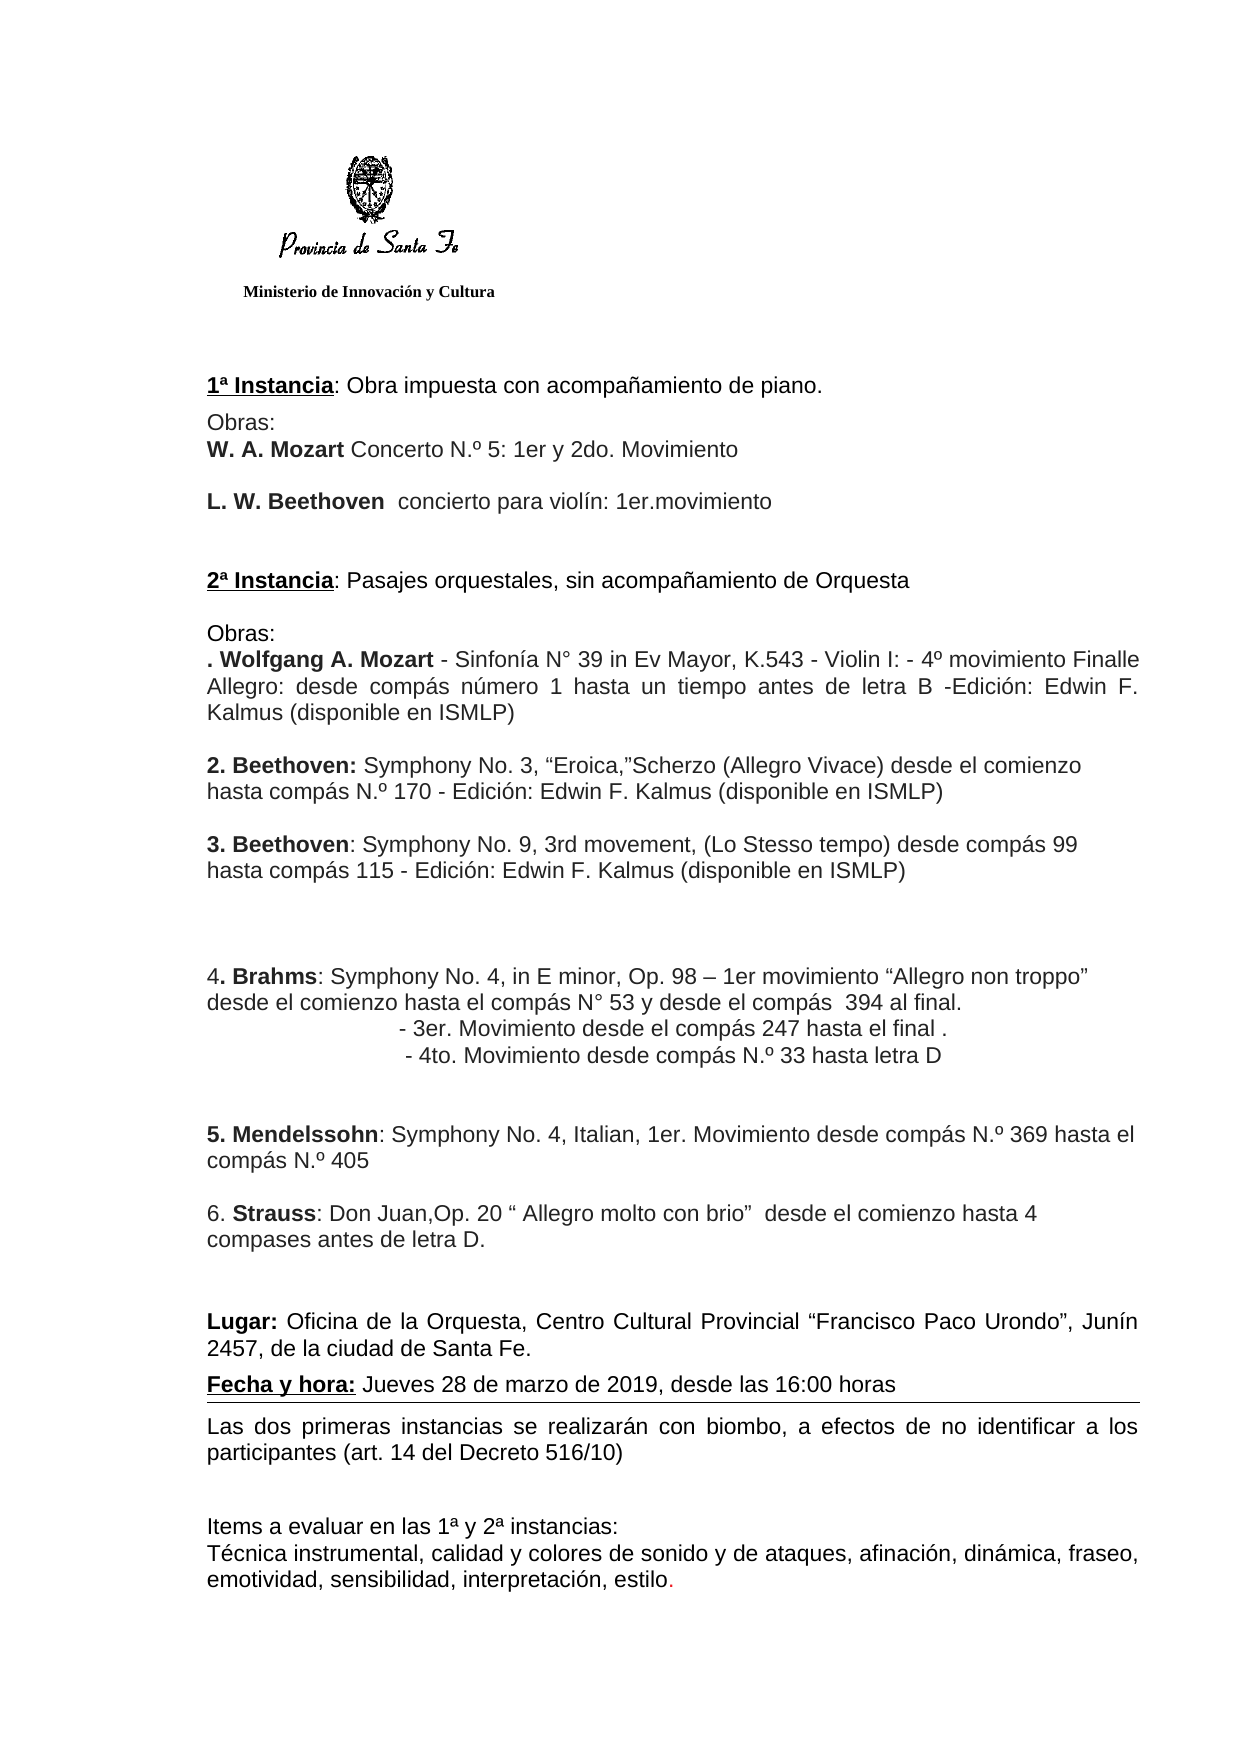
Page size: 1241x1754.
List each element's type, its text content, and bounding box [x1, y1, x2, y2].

text - 4to. Movimiento desde compás N.º 33 hasta letra D [207, 1042, 1140, 1068]
text - 3er. Movimiento desde el compás 247 hasta el final . [207, 1015, 1140, 1042]
text . Wolfgang A. Mozart - Sinfonía N° 39 in Ev Mayor, K.543 - Violin I: - 4º movimiento Finalle Allegro: desde compás número 1 hasta un tiempo antes de letra B -Edición: Edwin F. Kalmus (disponible en ISMLP) [207, 646, 1140, 726]
text 4. Brahms: Symphony No. 4, in E minor, Op. 98 – 1er movimiento “Allegro non troppo” desde el comienzo hasta el compás N° 53 y desde el compás 394 al final. [207, 963, 1140, 1015]
list Obras: [207, 620, 1140, 646]
text 1ª Instancia: Obra impuesta con acompañamiento de piano. [207, 372, 1140, 399]
text Lugar: Oficina de la Orquesta, Centro Cultural Provincial “Francisco Paco Urondo”, Junín 2457, de la ciudad de Santa Fe. [207, 1308, 1140, 1361]
text Las dos primeras instancias se realizarán con biombo, a efectos de no identificar a los participantes (art. 14 del Decreto 516/10) [207, 1413, 1140, 1466]
text W. A. Mozart Concerto N.º 5: 1er y 2do. Movimiento [207, 436, 1140, 462]
text 3. Beethoven: Symphony No. 9, 3rd movement, (Lo Stesso tempo) desde compás 99 hasta compás 115 - Edición: Edwin F. Kalmus (disponible en ISMLP) [207, 831, 1140, 884]
text 6. Strauss: Don Juan,Op. 20 “ Allegro molto con brio” desde el comienzo hasta 4 compases antes de letra D. [207, 1200, 1140, 1253]
text Técnica instrumental, calidad y colores de sonido y de ataques, afinación, dinámica, fraseo, emotividad, sensibilidad, interpretación, estilo. [207, 1539, 1140, 1592]
text Items a evaluar en las 1ª y 2ª instancias: [207, 1513, 1140, 1539]
text Obras: [207, 409, 1140, 436]
list 2ª Instancia: Pasajes orquestales, sin acompañamiento de Orquesta [207, 567, 1140, 594]
text 2. Beethoven: Symphony No. 3, “Eroica,”Scherzo (Allegro Vivace) desde el comienzo hasta compás N.º 170 - Edición: Edwin F. Kalmus (disponible en ISMLP) [207, 752, 1140, 804]
text Fecha y hora: Jueves 28 de marzo de 2019, desde las 16:00 horas [207, 1371, 1140, 1402]
picture [276, 155, 462, 258]
text 5. Mendelssohn: Symphony No. 4, Italian, 1er. Movimiento desde compás N.º 369 hasta el compás N.º 405 [207, 1121, 1140, 1173]
text L. W. Beethoven concierto para violín: 1er.movimiento [207, 488, 1140, 515]
